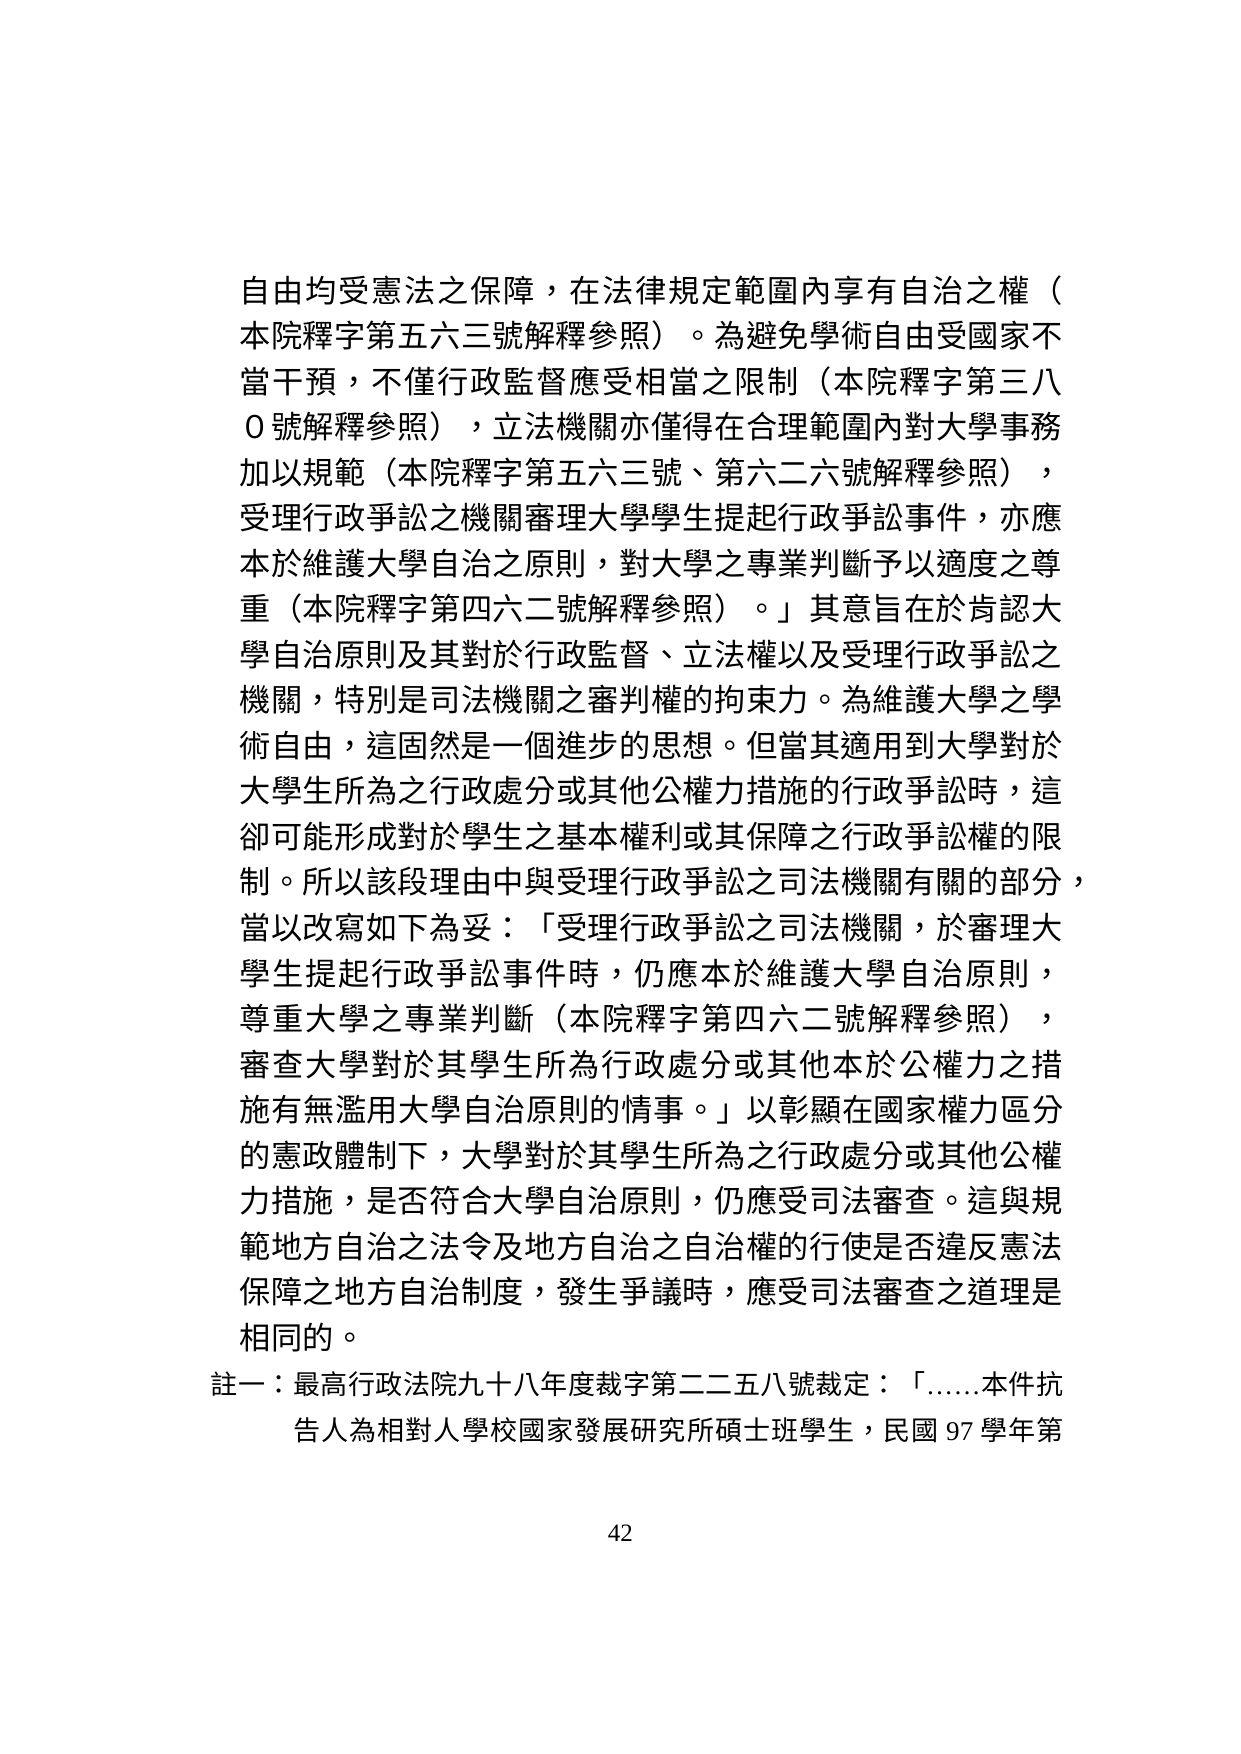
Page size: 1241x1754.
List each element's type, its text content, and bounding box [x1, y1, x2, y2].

text 解釋理由書第三段釋稱：「大學教學、研究及學生之學習自由均受憲法之保障，在法律規定範圍內享有自治之權（本院釋字第五六三號解釋參照）。為避免學術自由受國家不當干預，不僅行政監督應受相當之限制（本院釋字第三八０號解釋參照），立法機關亦僅得在合理範圍內對大學事務加以規範（本院釋字第五六三號、第六二六號解釋參照），受理行政爭訟之機關審理大學學生提起行政爭訟事件，亦應本於維護大學自治之原則，對大學之專業判斷予以適度之尊重（本院釋字第四六二號解釋參照）。」其意旨在於肯認大學自治原則及其對於行政監督、立法權以及受理行政爭訟之機關，特別是司法機關之審判權的拘束力。為維護大學之學術自由，這固然是一個進步的思想。但當其適用到大學對於大學生所為之行政處分或其他公權力措施的行政爭訟時，這卻可能形成對於學生之基本權利或其保障之行政爭訟權的限制。所以該段理由中與受理行政爭訟之司法機關有關的部分，當以改寫如下為妥：「受理行政爭訟之司法機關，於審理大學生提起行政爭訟事件時，仍應本於維護大學自治原則，尊重大學之專業判斷（本院釋字第四六二號解釋參照），審查大學對於其學生所為行政處分或其他本於公權力之措施有無濫用大學自治原則的情事。」以彰顯在國家權力區分的憲政體制下，大學對於其學生所為之行政處分或其他公權力措施，是否符合大學自治原則，仍應受司法審查。這與規範地方自治之法令及地方自治之自治權的行使是否違反憲法保障之地方自治制度，發生爭議時，應受司法審查之道理是相同的。 [239, 266, 1063, 1358]
text 註一：最高行政法院九十八年度裁字第二二五八號裁定：「……本件抗告人為相對人學校國家發展研究所碩士班學生，民國97學年第1學期加退選課時，加選相對人學校管理學院EMBA學程740M3120公司治理與企業發展課程，而該課程之備註欄載明限碩士班以上且限EMBA學生，經相對人學校管理學院通知抗告人非該學院EMBA學生，不得加選該課程。相對人對於學生所為選課限制，係基於教學自由，為維持學術品質，實現教育目的所必要之管理措施，並未改變抗告人係相對人學校國家發展研究所碩士班學生身分，且未損及抗告人受教育之機會，則誠難認系爭管理措施對於抗告人憲法上受教育之權利有重大影響，自不得謂系爭管理措施相當於有致生退學或類此之行政處分。揆諸前揭司法院釋字第382號解釋意旨，系爭管理措施尚不屬行政處分，不得提起訴願及行政訴訟。而抗告人猶對之提起行政訴訟，於法自有未合。是原裁定核無違誤，本件抗告意旨所為指摘難認為有理由，應予駁回。」最高行政法院九十五年度裁字第七八號裁定：「……本院按司法院釋字第382號解釋理由書明白揭示……，準此，學校對學生所為退學或類此之處分行為，足以改變其學生身分並損及其受教育之機會者，始得對之提起行政爭訟；倘學校對學生所為之其他措施，如未影響學生之身分，自不得對之提起行政爭訟。本件抗告人就未足改變其學生身分且亦未損及其受教育機會之『禁止其在校園內張貼助選海報』，縱令學生為保障其言論自由，揆諸前揭司法院解釋意旨，尚無許其提起行政訴訟之餘地，原裁定殊無邏輯瑕疵之可言。綜上，抗告論旨為無理由，應予駁回。」最高行政法院九十七年度裁字第三六四一號裁定：「……本件抗告人就讀相對人附設專科進修學校觀光事業科，91學年度第2學期商業套裝軟體學科之期末考試成績，經教師楊欣怡評定為不及格，此僅涉及教師就學生考試成績之評定，非屬退學或類此之處分，而不影響其受教育權利之事項，其提起行政訴訟，係屬起訴不備要件。原裁定對抗告人在原審之主張如何不足採，均已詳為論斷，核無不合，又本件既不得提起行政訴訟，原審之審判長已無再闡明諭知變更為撤銷訴訟必要，抗告意旨指摘原裁定違誤，求予廢棄，難認有理由，應予駁回。」 [210, 1358, 1063, 1449]
